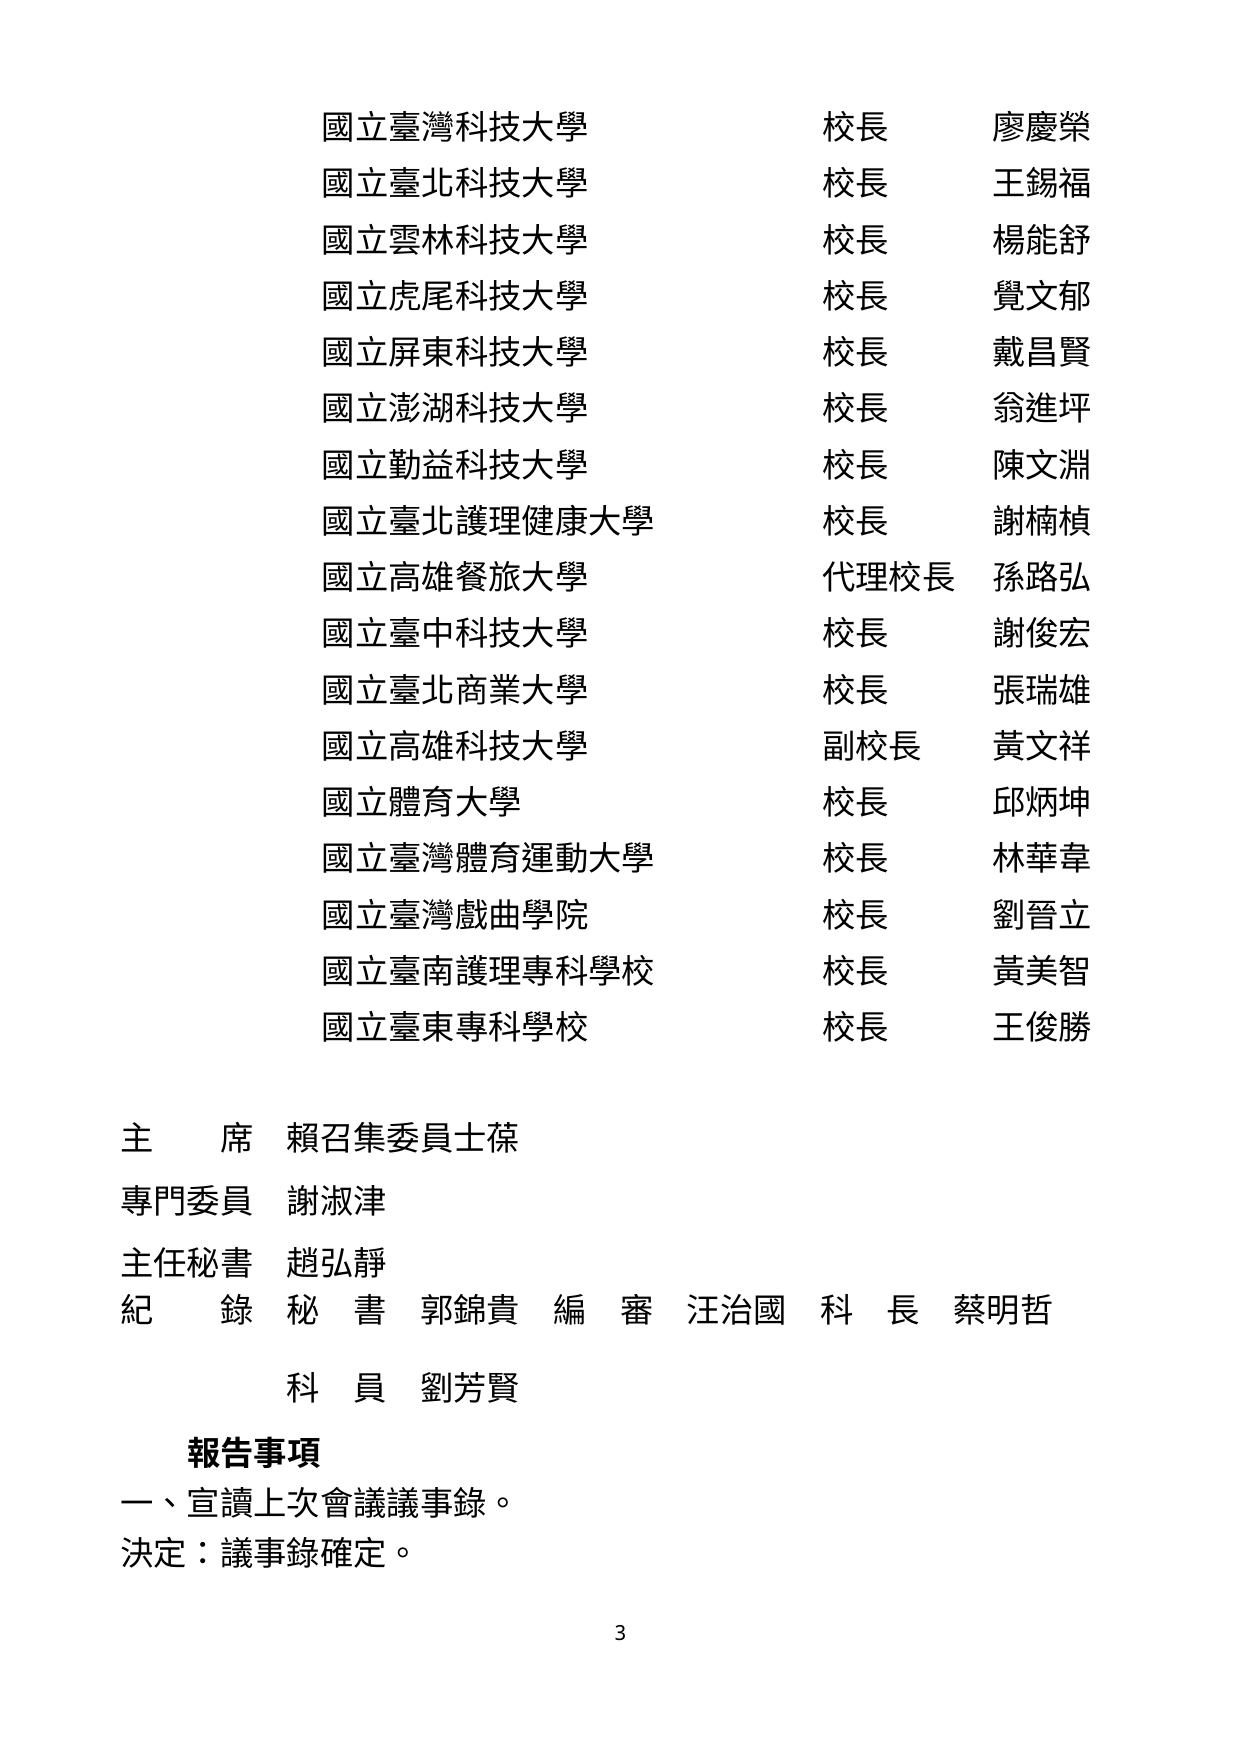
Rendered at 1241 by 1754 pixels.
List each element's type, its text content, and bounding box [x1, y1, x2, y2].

table_cell 國立雲林科技大學 [285, 207, 802, 263]
table_cell 張瑞雄 [989, 657, 1127, 713]
table_cell 邱炳坤 [989, 770, 1127, 826]
table_cell 國立臺灣體育運動大學 [285, 826, 802, 882]
table_cell 校長 [802, 263, 989, 319]
table_cell 國立勤益科技大學 [285, 432, 802, 488]
table_cell 國立臺中科技大學 [285, 601, 802, 657]
table_cell 校長 [802, 95, 989, 151]
text 紀 錄 秘 書 郭錦貴 編 審 汪治國 科 長 蔡明哲 [120, 1282, 1120, 1332]
table_cell 校長 [802, 770, 989, 826]
table_cell 王俊勝 [989, 995, 1127, 1051]
text 報告事項 [187, 1426, 1120, 1476]
table_cell 國立臺北科技大學 [285, 151, 802, 207]
table_cell 楊能舒 [989, 207, 1127, 263]
table_cell 國立高雄餐旅大學 [285, 545, 802, 601]
text 科 員 劉芳賢 [120, 1344, 1120, 1407]
table_cell 國立虎尾科技大學 [285, 263, 802, 319]
table_cell 國立臺灣科技大學 [285, 95, 802, 151]
table_cell 廖慶榮 [989, 95, 1127, 151]
table_cell 校長 [802, 488, 989, 544]
table_cell 陳文淵 [989, 432, 1127, 488]
table_cell 校長 [802, 826, 989, 882]
table_cell 校長 [802, 376, 989, 432]
table_cell 代理校長 [802, 545, 989, 601]
table_cell 校長 [802, 995, 989, 1051]
table_cell 國立臺東專科學校 [285, 995, 802, 1051]
text 決定：議事錄確定。 [120, 1526, 1120, 1576]
table_cell 王錫福 [989, 151, 1127, 207]
table_cell 孫路弘 [989, 545, 1127, 601]
table_cell 國立高雄科技大學 [285, 713, 802, 769]
table_cell 翁進坪 [989, 376, 1127, 432]
table_cell 國立臺灣戲曲學院 [285, 882, 802, 938]
text 專門委員 謝淑津 [120, 1157, 1120, 1219]
table_cell 校長 [802, 601, 989, 657]
text 主任秘書 趙弘靜 [120, 1219, 1120, 1282]
table_cell 校長 [802, 320, 989, 376]
table_cell 國立體育大學 [285, 770, 802, 826]
table_cell 國立澎湖科技大學 [285, 376, 802, 432]
table_cell 國立臺北商業大學 [285, 657, 802, 713]
table_cell 國立臺南護理專科學校 [285, 938, 802, 994]
table_cell 戴昌賢 [989, 320, 1127, 376]
table_cell 校長 [802, 882, 989, 938]
table_cell 校長 [802, 207, 989, 263]
table_cell 校長 [802, 938, 989, 994]
table_cell 副校長 [802, 713, 989, 769]
table_cell 覺文郁 [989, 263, 1127, 319]
table_cell 林華韋 [989, 826, 1127, 882]
table_cell 黃美智 [989, 938, 1127, 994]
table_cell 謝楠楨 [989, 488, 1127, 544]
table_cell 國立屏東科技大學 [285, 320, 802, 376]
table_cell 黃文祥 [989, 713, 1127, 769]
table_cell 國立臺北護理健康大學 [285, 488, 802, 544]
table_cell 校長 [802, 432, 989, 488]
text 主 席 賴召集委員士葆 [120, 1094, 1120, 1157]
table_cell 校長 [802, 151, 989, 207]
table_cell 劉晉立 [989, 882, 1127, 938]
text 一、宣讀上次會議議事錄。 [120, 1476, 1120, 1526]
table_cell 謝俊宏 [989, 601, 1127, 657]
table_cell 校長 [802, 657, 989, 713]
